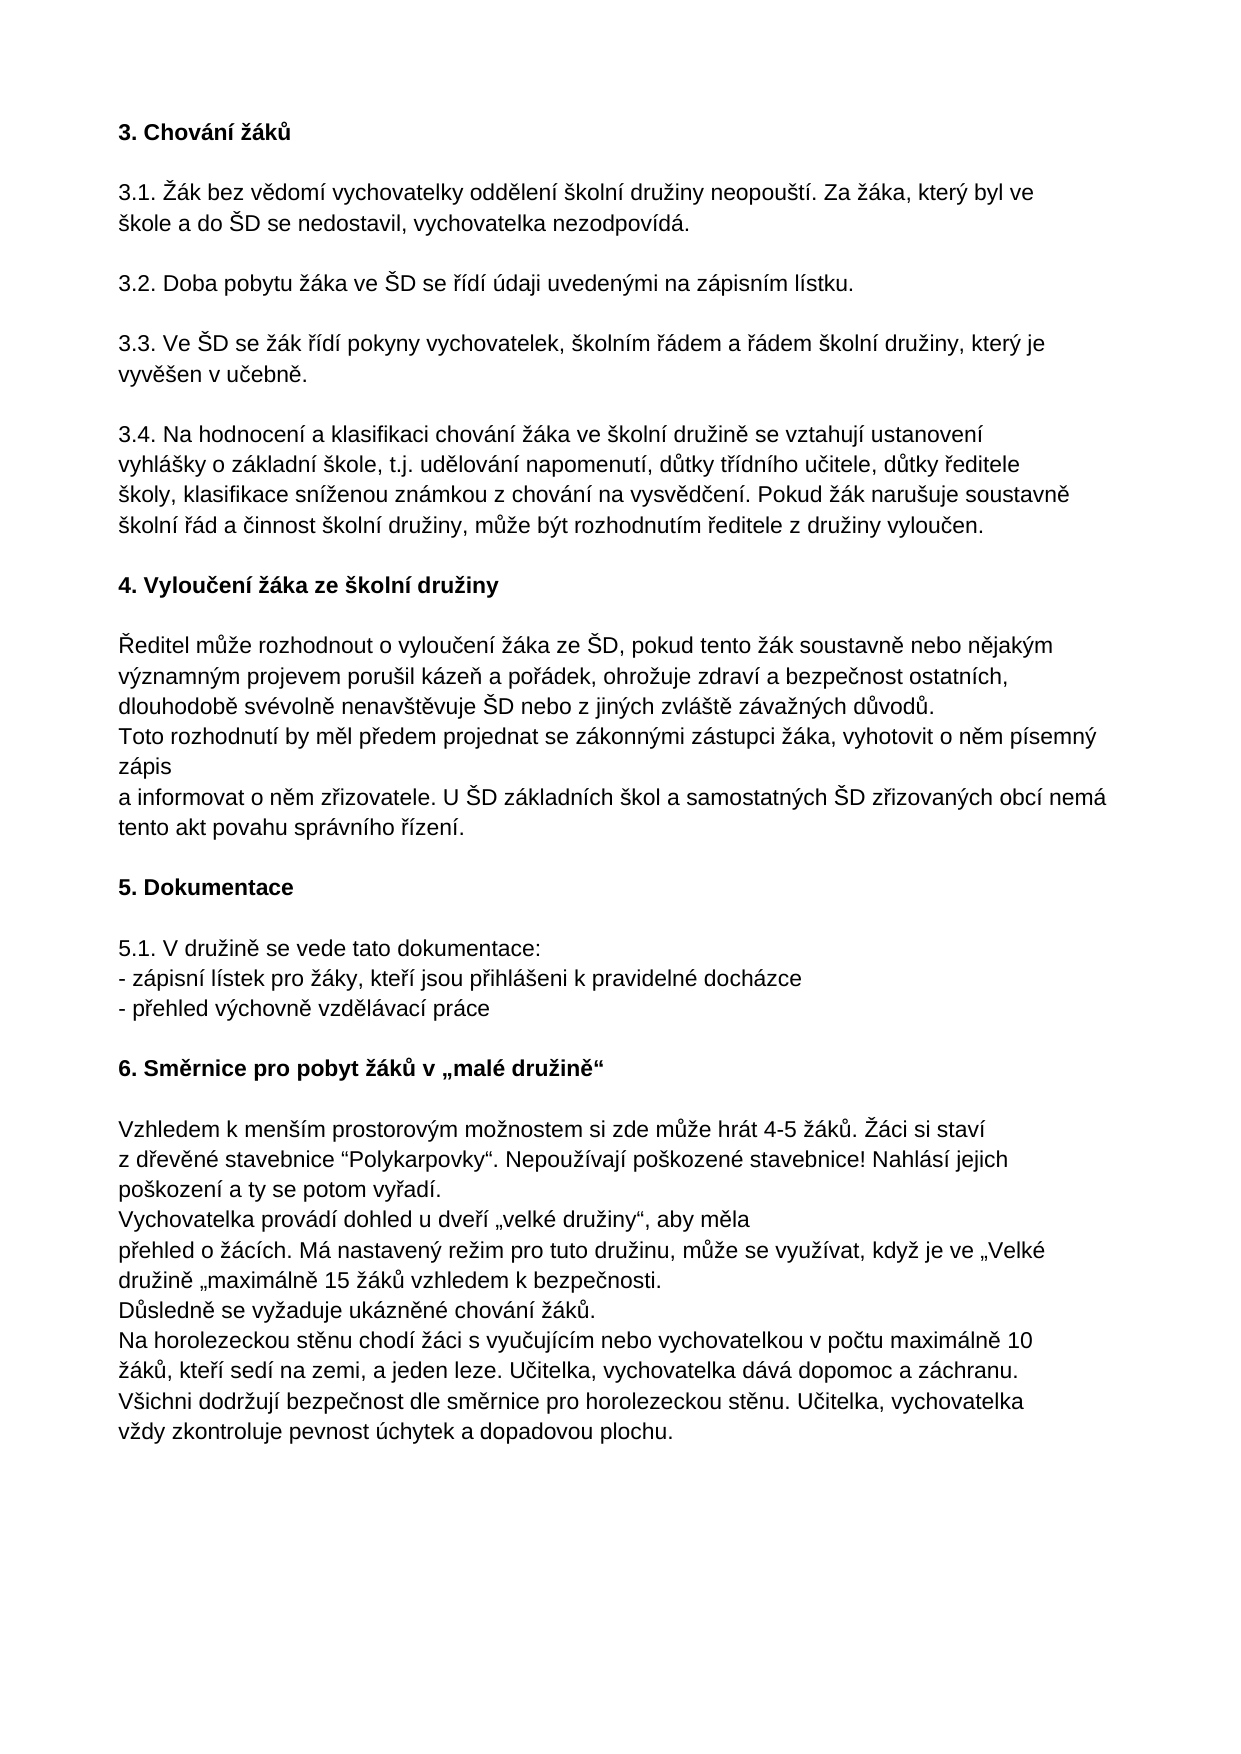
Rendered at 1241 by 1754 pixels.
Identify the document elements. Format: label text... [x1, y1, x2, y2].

text družině „maximálně 15 žáků vzhledem k bezpečnosti. [118, 1267, 1122, 1293]
text Důsledně se vyžaduje ukázněné chování žáků. [118, 1297, 1122, 1323]
text poškození a ty se potom vyřadí. [118, 1176, 1122, 1202]
text Na horolezeckou stěnu chodí žáci s vyučujícím nebo vychovatelkou v počtu maximálně 10 [118, 1327, 1122, 1353]
text Vzhledem k menším prostorovým možnostem si zde může hrát 4-5 žáků. Žáci si staví [118, 1116, 1122, 1142]
text 3.2. Doba pobytu žáka ve ŠD se řídí údaji uvedenými na zápisním lístku. [118, 270, 1122, 296]
text Vychovatelka provádí dohled u dveří „velké družiny“, aby měla [118, 1206, 1122, 1233]
text vyhlášky o základní škole, t.j. udělování napomenutí, důtky třídního učitele, důtky ředitele [118, 451, 1122, 477]
text vždy zkontroluje pevnost úchytek a dopadovou plochu. [118, 1418, 1122, 1444]
text školní řád a činnost školní družiny, může být rozhodnutím ředitele z družiny vyloučen. [118, 512, 1122, 538]
text 3.3. Ve ŠD se žák řídí pokyny vychovatelek, školním řádem a řádem školní družiny, který je [118, 330, 1122, 357]
text škole a do ŠD se nedostavil, vychovatelka nezodpovídá. [118, 209, 1122, 236]
text Všichni dodržují bezpečnost dle směrnice pro horolezeckou stěnu. Učitelka, vychovatelka [118, 1388, 1122, 1414]
text a informovat o něm zřizovatele. U ŠD základních škol a samostatných ŠD zřizovaných obcí nemá tento akt povahu správního řízení. [118, 783, 1122, 840]
text přehled o žácích. Má nastavený režim pro tuto družinu, může se využívat, když je ve „Velké [118, 1237, 1122, 1263]
text 4. Vyloučení žáka ze školní družiny [118, 572, 1122, 598]
text z dřevěné stavebnice “Polykarpovky“. Nepoužívají poškozené stavebnice! Nahlásí jejich [118, 1146, 1122, 1172]
text vyvěšen v učebně. [118, 361, 1122, 387]
text 6. Směrnice pro pobyt žáků v „malé družině“ [118, 1055, 1122, 1082]
text žáků, kteří sedí na zemi, a jeden leze. Učitelka, vychovatelka dává dopomoc a záchranu. [118, 1357, 1122, 1384]
text 5.1. V družině se vede tato dokumentace: [118, 934, 1122, 961]
text Ředitel může rozhodnout o vyloučení žáka ze ŠD, pokud tento žák soustavně nebo nějakým významným projevem porušil kázeň a pořádek, ohrožuje zdraví a bezpečnost ostatních, dlouhodobě svévolně nenavštěvuje ŠD nebo z jiných zvláště závažných důvodů. [118, 632, 1122, 719]
text školy, klasifikace sníženou známkou z chování na vysvědčení. Pokud žák narušuje soustavně [118, 481, 1122, 508]
text 5. Dokumentace [118, 874, 1122, 900]
text 3.4. Na hodnocení a klasifikaci chování žáka ve školní družině se vztahují ustanovení [118, 421, 1122, 447]
text - zápisní lístek pro žáky, kteří jsou přihlášeni k pravidelné docházce [118, 965, 1122, 991]
text Toto rozhodnutí by měl předem projednat se zákonnými zástupci žáka, vyhotovit o něm písemný zápis [118, 723, 1122, 779]
text 3.1. Žák bez vědomí vychovatelky oddělení školní družiny neopouští. Za žáka, který byl ve [118, 179, 1122, 206]
text - přehled výchovně vzdělávací práce [118, 995, 1122, 1021]
text 3. Chování žáků [118, 119, 1122, 145]
